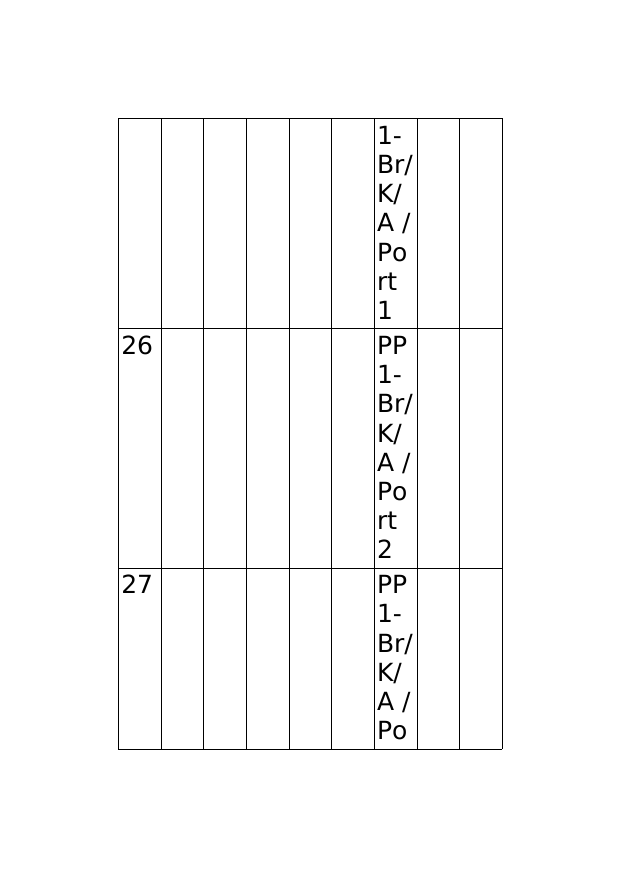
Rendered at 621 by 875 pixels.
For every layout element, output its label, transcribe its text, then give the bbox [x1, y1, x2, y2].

table_cell [332, 329, 374, 567]
table_cell [162, 119, 203, 328]
table_cell 26 [119, 329, 161, 567]
table_cell [418, 329, 459, 567]
table_cell [204, 569, 246, 748]
table_cell [460, 569, 502, 748]
table_cell [290, 119, 331, 328]
table_cell [418, 569, 459, 748]
table_cell [332, 569, 374, 748]
table_cell [162, 329, 203, 567]
table_cell [332, 119, 374, 328]
table_cell [290, 569, 331, 748]
table_cell [290, 329, 331, 567]
table_cell [247, 569, 289, 748]
table_cell [119, 119, 161, 328]
table_cell PP1-Br/K/A / Po [375, 569, 417, 748]
table_cell 1-Br/K/A / Port 1 [375, 119, 417, 328]
table_cell [162, 569, 203, 748]
table_cell [247, 119, 289, 328]
table_cell [247, 329, 289, 567]
table_cell [460, 119, 502, 328]
table_cell [460, 329, 502, 567]
table_cell [204, 119, 246, 328]
table_cell [204, 329, 246, 567]
table_cell [418, 119, 459, 328]
table_cell PP1-Br/K/A / Port 2 [375, 329, 417, 567]
table_cell 27 [119, 569, 161, 748]
